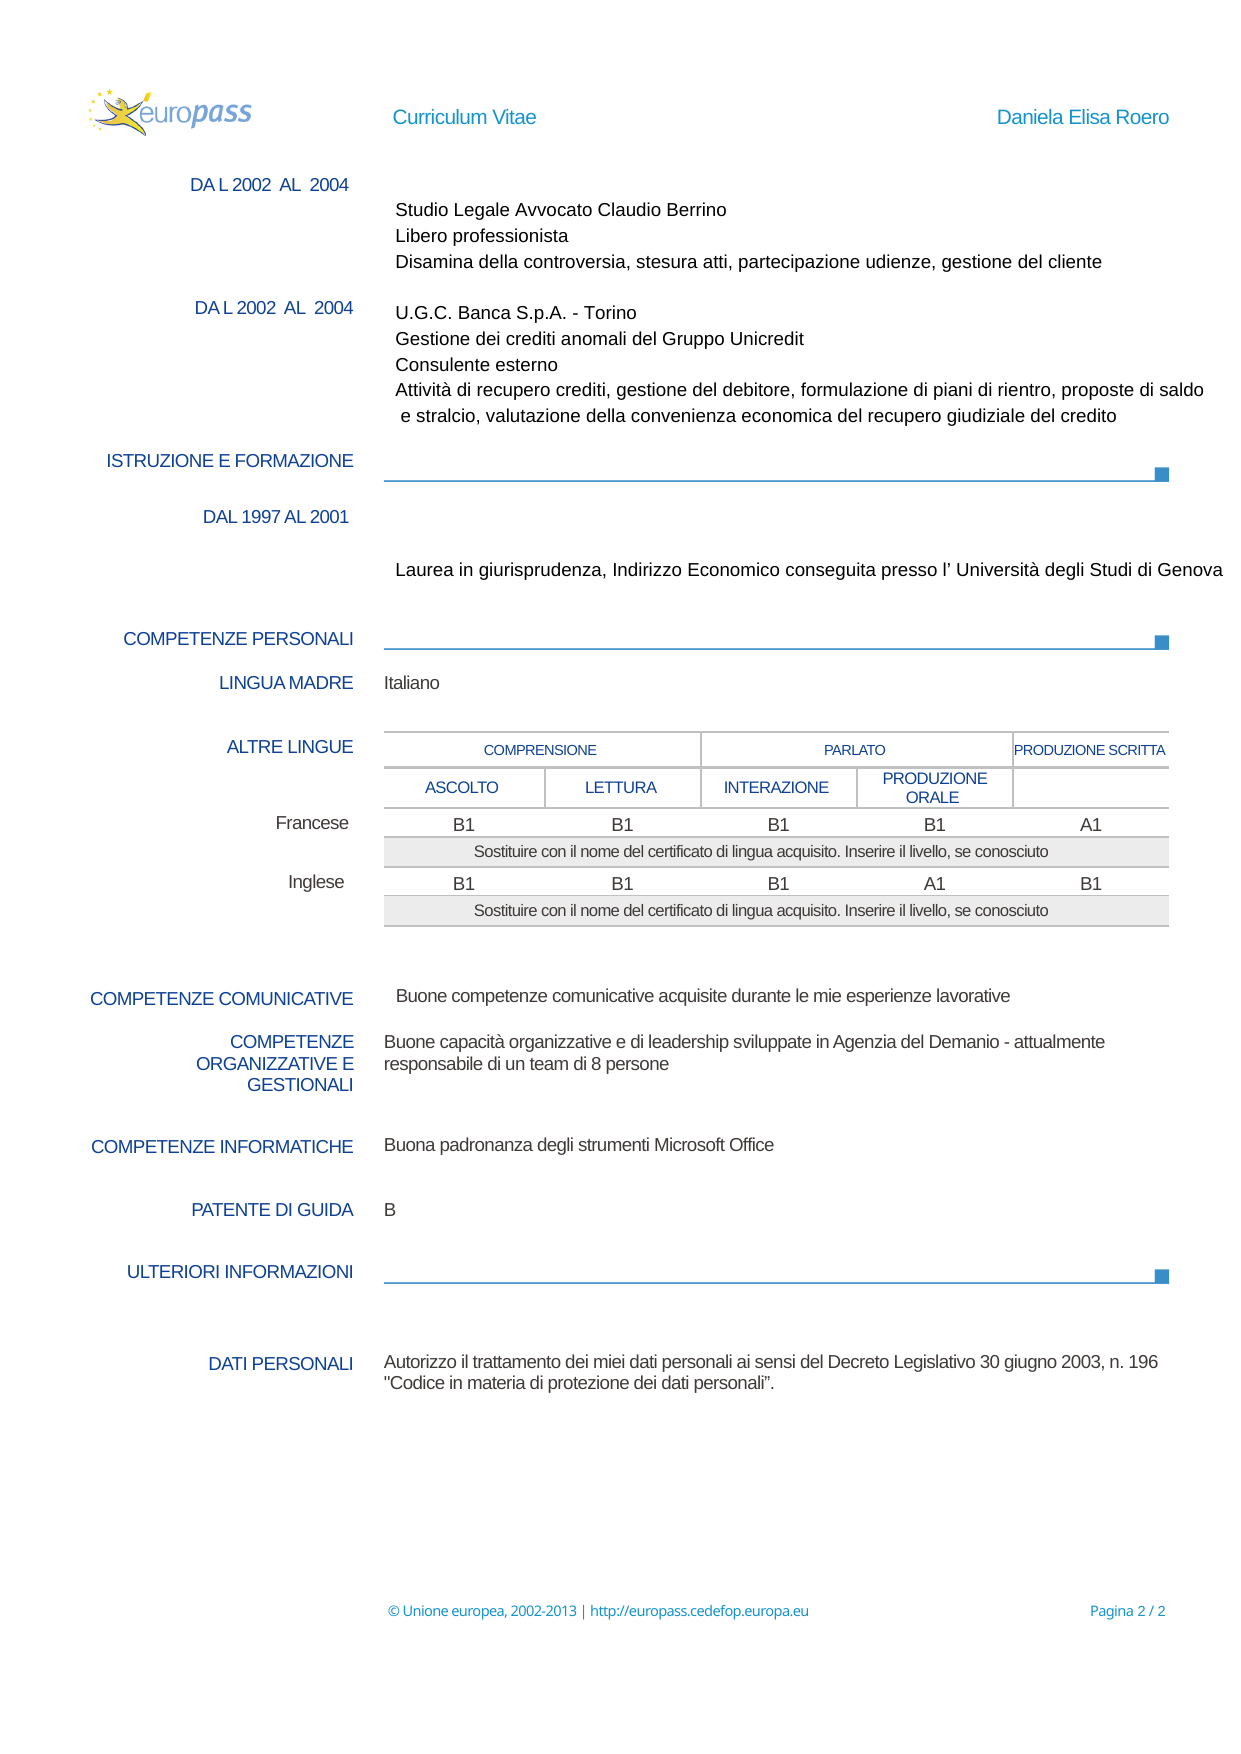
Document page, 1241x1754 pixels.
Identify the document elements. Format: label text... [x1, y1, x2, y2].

table_header COMPETENZE PERSONALI [89, 628, 384, 650]
table_header [384, 450, 1169, 480]
table_cell Sostituire con il nome del certificato di lingua acquisito. Inserire il livello, se conosciuto [384, 896, 1169, 925]
table_header [1108, 504, 1169, 531]
table_cell Lettura [546, 769, 700, 807]
table_cell COMPRENSIONE [384, 733, 700, 766]
table_cell Gestione dei crediti anomali del Gruppo Unicredit [384, 326, 1169, 351]
table_cell [384, 696, 1169, 731]
table_cell [89, 925, 384, 966]
table_header [89, 1240, 384, 1261]
table_header [384, 504, 1107, 531]
table_header Competenze comunicative [89, 985, 384, 1009]
table_cell B1 [1013, 868, 1169, 895]
table_cell Ascolto [384, 769, 544, 807]
table_header [384, 171, 1169, 197]
table_cell Produzione orale [858, 769, 1012, 807]
table_cell Studio Legale Avvocato Claudio Berrino [384, 197, 1169, 223]
table_cell [89, 1326, 384, 1350]
table_cell Interazione [702, 769, 856, 807]
table_cell [384, 583, 1169, 609]
table_header Lingua madre [89, 669, 384, 696]
table_header Buone capacità organizzative e di leadership sviluppate in Agenzia del Demanio - attualmente responsabile di un team di 8 persone [384, 1029, 1169, 1096]
table_header ISTRUZIONE E FORMAZIONE [89, 450, 384, 482]
table_cell Laurea in giurisprudenza, Indirizzo Economico conseguita presso l’ Università degli Studi di Genova [384, 557, 1169, 583]
table_cell Consulente esterno [384, 351, 1169, 377]
table_cell [384, 927, 1169, 966]
table_cell B1 [701, 868, 857, 895]
table_cell Sostituire con il nome del certificato di lingua acquisito. Inserire il livello, se conosciuto [384, 838, 1169, 866]
table_cell B1 [857, 809, 1013, 836]
table_header Buone competenze comunicative acquisite durante le mie esperienze lavorative [384, 985, 1169, 1009]
table_header Italiano [384, 669, 1169, 696]
table_header Competenze informatiche [89, 1134, 384, 1158]
table_cell [384, 1326, 1169, 1350]
table_cell da l 2002 al 2004 da l 2002 al 2004 [89, 171, 384, 429]
table_cell Dati personali [89, 1350, 384, 1393]
table_cell PARLATO [702, 733, 1012, 766]
table_cell B1 [701, 809, 857, 836]
table_header [89, 1303, 384, 1326]
table_cell U.G.C. Banca S.p.A. - Torino [384, 300, 1169, 326]
table_cell Disamina della controversia, stesura atti, partecipazione udienze, gestione del cliente [384, 249, 1169, 274]
table_header [384, 1240, 1169, 1261]
table_cell ULTERIORI INFORMAZIONI [89, 1261, 384, 1283]
table_header [384, 628, 1169, 648]
table_cell [384, 274, 1169, 300]
table_cell PRODUZIONE SCRITTA [1014, 733, 1169, 766]
table_cell Inglese [89, 866, 384, 895]
table_cell [89, 836, 384, 866]
table_cell B1 [384, 809, 544, 836]
table_cell Altre lingue [89, 731, 384, 807]
table_header B [384, 1196, 1169, 1221]
table_cell Autorizzo il trattamento dei miei dati personali ai sensi del Decreto Legislativo 30 giugno 2003, n. 196 "Codice in materia di protezione dei dati personali”. [384, 1350, 1169, 1393]
table_cell [1014, 769, 1169, 807]
table_cell B1 [545, 809, 701, 836]
table_cell Libero professionista [384, 223, 1169, 248]
table_cell Attività di recupero crediti, gestione del debitore, formulazione di piani di rientro, proposte di saldo e stralcio, valutazione della convenienza economica del recupero giudiziale del credito [384, 377, 1169, 428]
table_header [384, 1303, 1169, 1326]
table_header Buona padronanza degli strumenti Microsoft Office [384, 1134, 1169, 1158]
table_cell A1 [1013, 809, 1169, 836]
table_cell [384, 1261, 1169, 1282]
table_cell B1 [384, 868, 544, 895]
table_cell [89, 696, 384, 731]
table_cell B1 [545, 868, 701, 895]
table_header Patente di guida [89, 1196, 384, 1221]
table_cell A1 [857, 868, 1013, 895]
table_header Competenze organizzative e gestionali [89, 1029, 384, 1096]
table_header [384, 531, 1169, 557]
table_cell Francese [89, 807, 384, 836]
table_cell [89, 895, 384, 925]
table_header dal 1997 al 2001 [89, 504, 384, 609]
